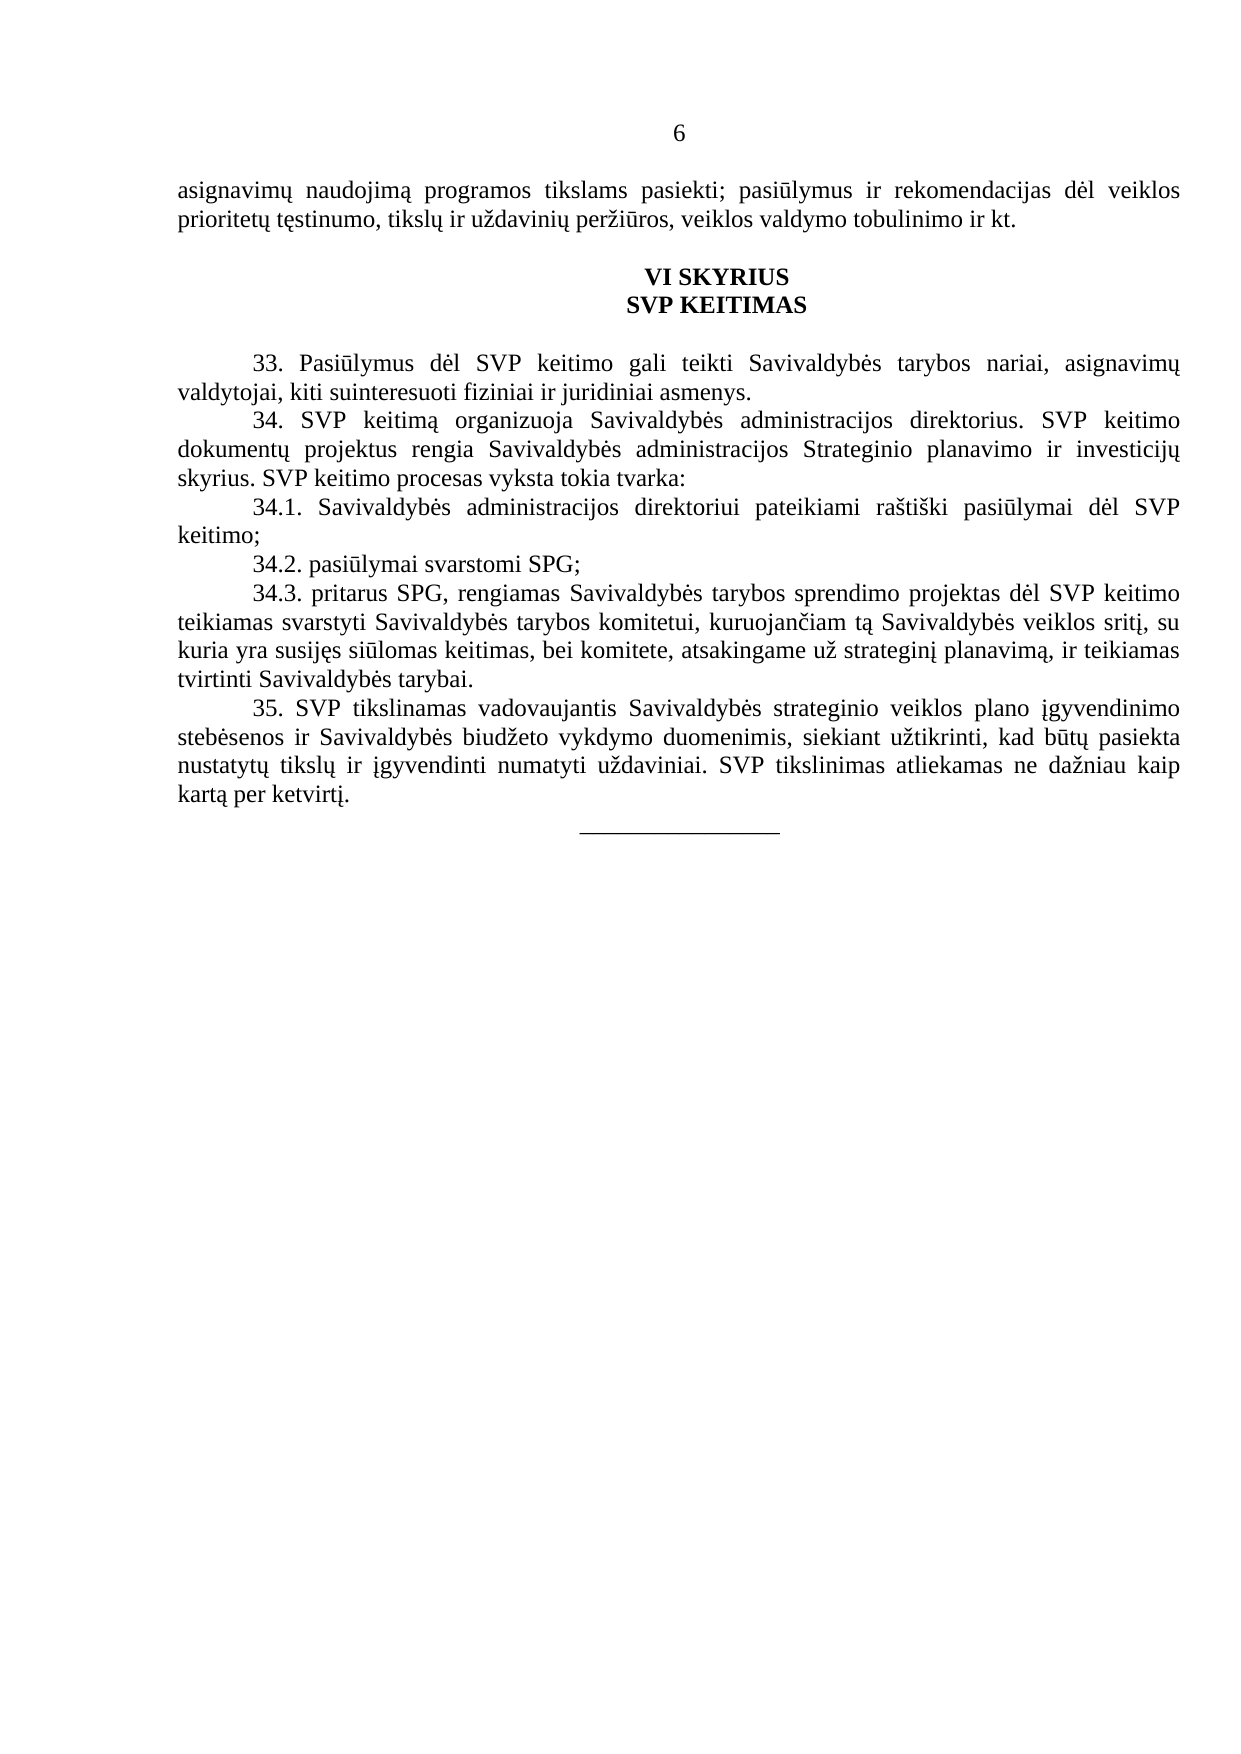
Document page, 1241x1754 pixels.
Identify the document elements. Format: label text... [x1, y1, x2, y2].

text 33. Pasiūlymus dėl SVP keitimo gali teikti Savivaldybės tarybos nariai, asignavimų valdytojai, kiti suinteresuoti fiziniai ir juridiniai asmenys. [177, 348, 1181, 406]
text 34.2. pasiūlymai svarstomi SPG; [177, 549, 1181, 578]
text ________________ [177, 808, 1182, 837]
text VI SKYRIUS [177, 262, 1181, 291]
text 34.1. Savivaldybės administracijos direktoriui pateikiami raštiški pasiūlymai dėl SVP keitimo; [177, 492, 1181, 549]
text 35. SVP tikslinamas vadovaujantis Savivaldybės strateginio veiklos plano įgyvendinimo stebėsenos ir Savivaldybės biudžeto vykdymo duomenimis, siekiant užtikrinti, kad būtų pasiekta nustatytų tikslų ir įgyvendinti numatyti uždaviniai. SVP tikslinimas atliekamas ne dažniau kaip kartą per ketvirtį. [177, 693, 1181, 808]
text asignavimų naudojimą programos tikslams pasiekti; pasiūlymus ir rekomendacijas dėl veiklos prioritetų tęstinumo, tikslų ir uždavinių peržiūros, veiklos valdymo tobulinimo ir kt. [177, 176, 1181, 233]
text SVP KEITIMAS [177, 291, 1181, 319]
text 34.3. pritarus SPG, rengiamas Savivaldybės tarybos sprendimo projektas dėl SVP keitimo teikiamas svarstyti Savivaldybės tarybos komitetui, kuruojančiam tą Savivaldybės veiklos sritį, su kuria yra susijęs siūlomas keitimas, bei komitete, atsakingame už strateginį planavimą, ir teikiamas tvirtinti Savivaldybės tarybai. [177, 578, 1181, 693]
text 34. SVP keitimą organizuoja Savivaldybės administracijos direktorius. SVP keitimo dokumentų projektus rengia Savivaldybės administracijos Strateginio planavimo ir investicijų skyrius. SVP keitimo procesas vyksta tokia tvarka: [177, 406, 1181, 492]
